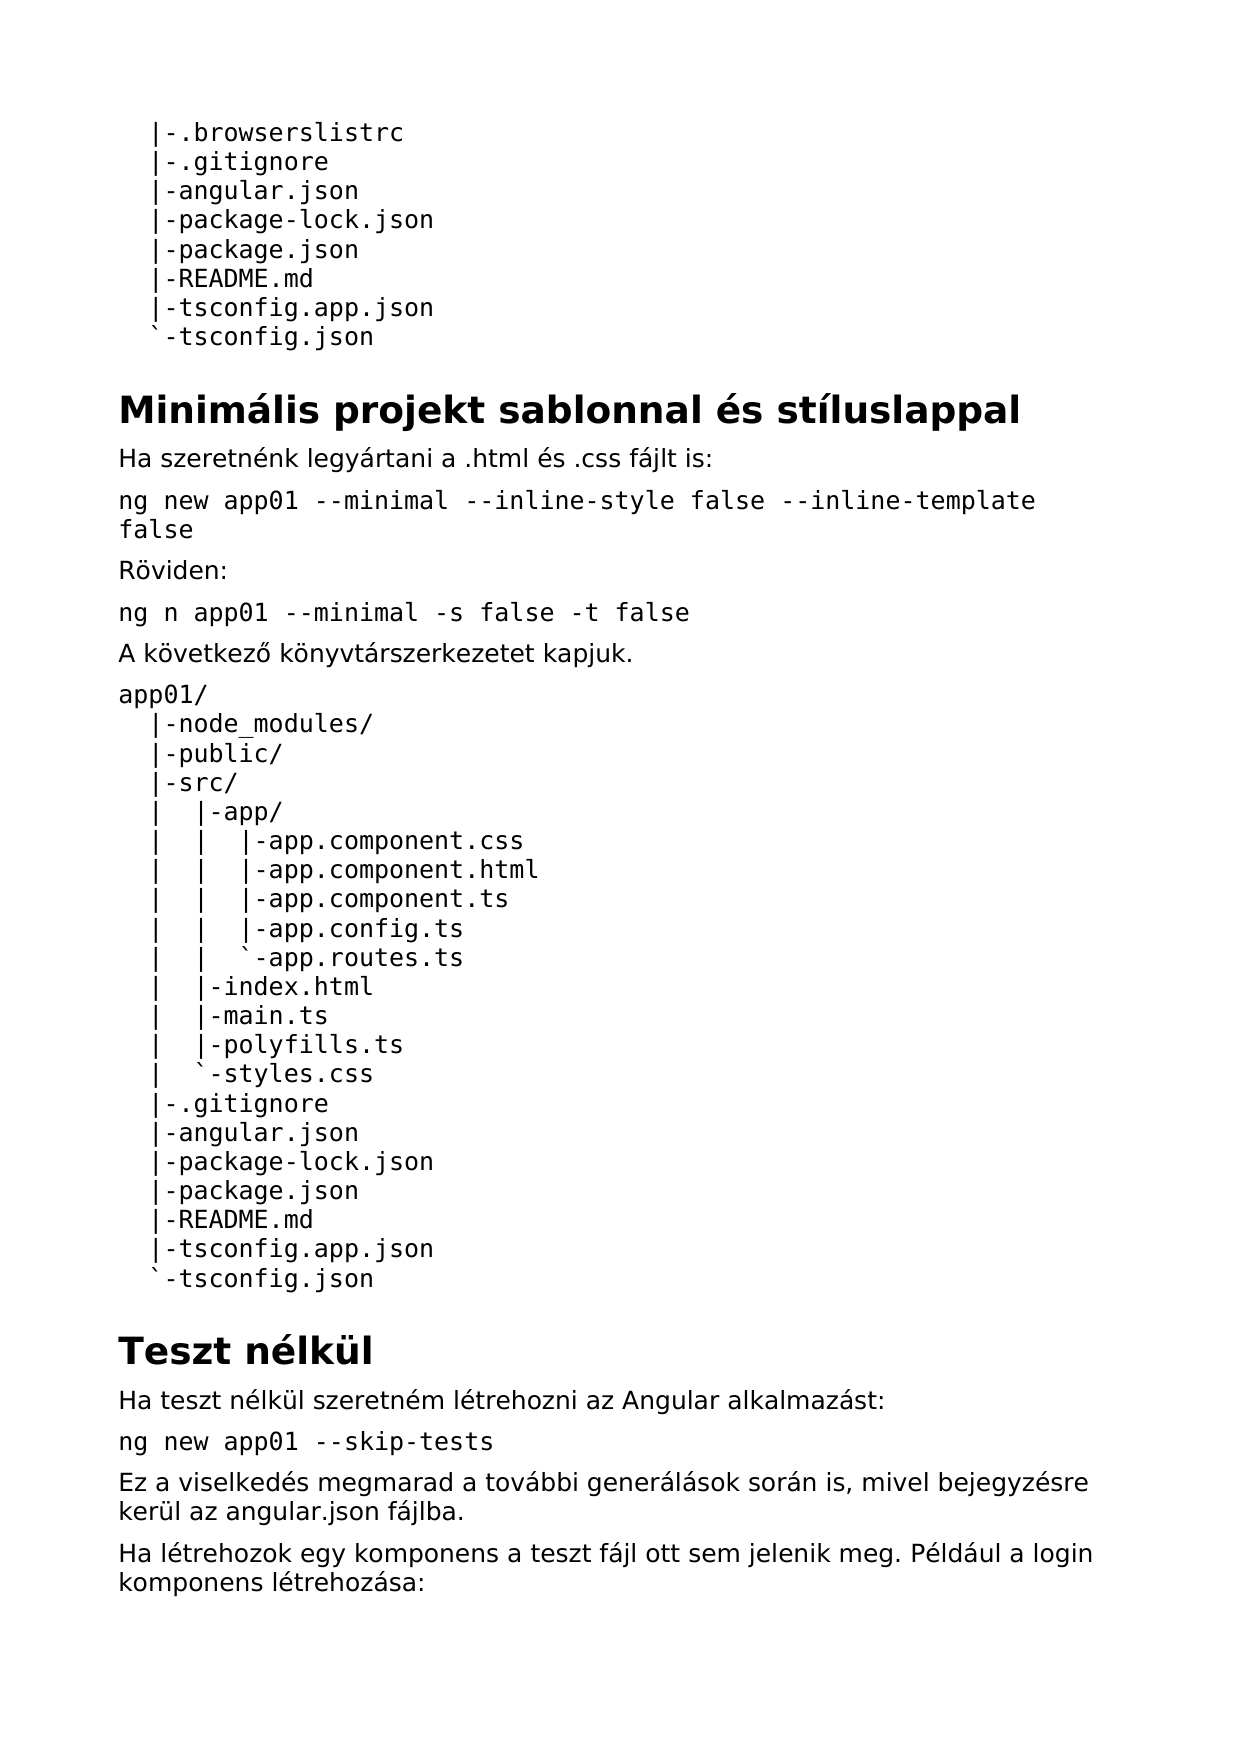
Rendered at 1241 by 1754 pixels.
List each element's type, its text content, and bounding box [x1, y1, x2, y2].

text Ha szeretnénk legyártani a .html és .css fájlt is: [118, 444, 1122, 473]
text Ez a viselkedés megmarad a további generálások során is, mivel bejegyzésre kerül az angular.json fájlba. [118, 1468, 1122, 1527]
text Röviden: [118, 556, 1122, 585]
text |-.browserslistrc |-.gitignore |-angular.json |-package-lock.json |-package.json |-README.md |-tsconfig.app.json `-tsconfig.json [118, 118, 1122, 351]
subtitle Minimális projekt sablonnal és stíluslappal [118, 388, 1122, 432]
text Ha teszt nélkül szeretném létrehozni az Angular alkalmazást: [118, 1386, 1122, 1415]
text app01/ |-node_modules/ |-public/ |-src/ | |-app/ | | |-app.component.css | | |-app.component.html | | |-app.component.ts | | |-app.config.ts | | `-app.routes.ts | |-index.html | |-main.ts | |-polyfills.ts | `-styles.css |-.gitignore |-angular.json |-package-lock.json |-package.json |-README.md |-tsconfig.app.json `-tsconfig.json [118, 680, 1122, 1293]
subtitle Teszt nélkül [118, 1330, 1122, 1373]
text Ha létrehozok egy komponens a teszt fájl ott sem jelenik meg. Például a login komponens létrehozása: [118, 1539, 1122, 1598]
text ng n app01 --minimal -s false -t false [118, 598, 1122, 627]
text ng new app01 --skip-tests [118, 1427, 1122, 1457]
text A következő könyvtárszerkezetet kapjuk. [118, 639, 1122, 668]
text ng new app01 --minimal --inline-style false --inline-template false [118, 486, 1122, 544]
